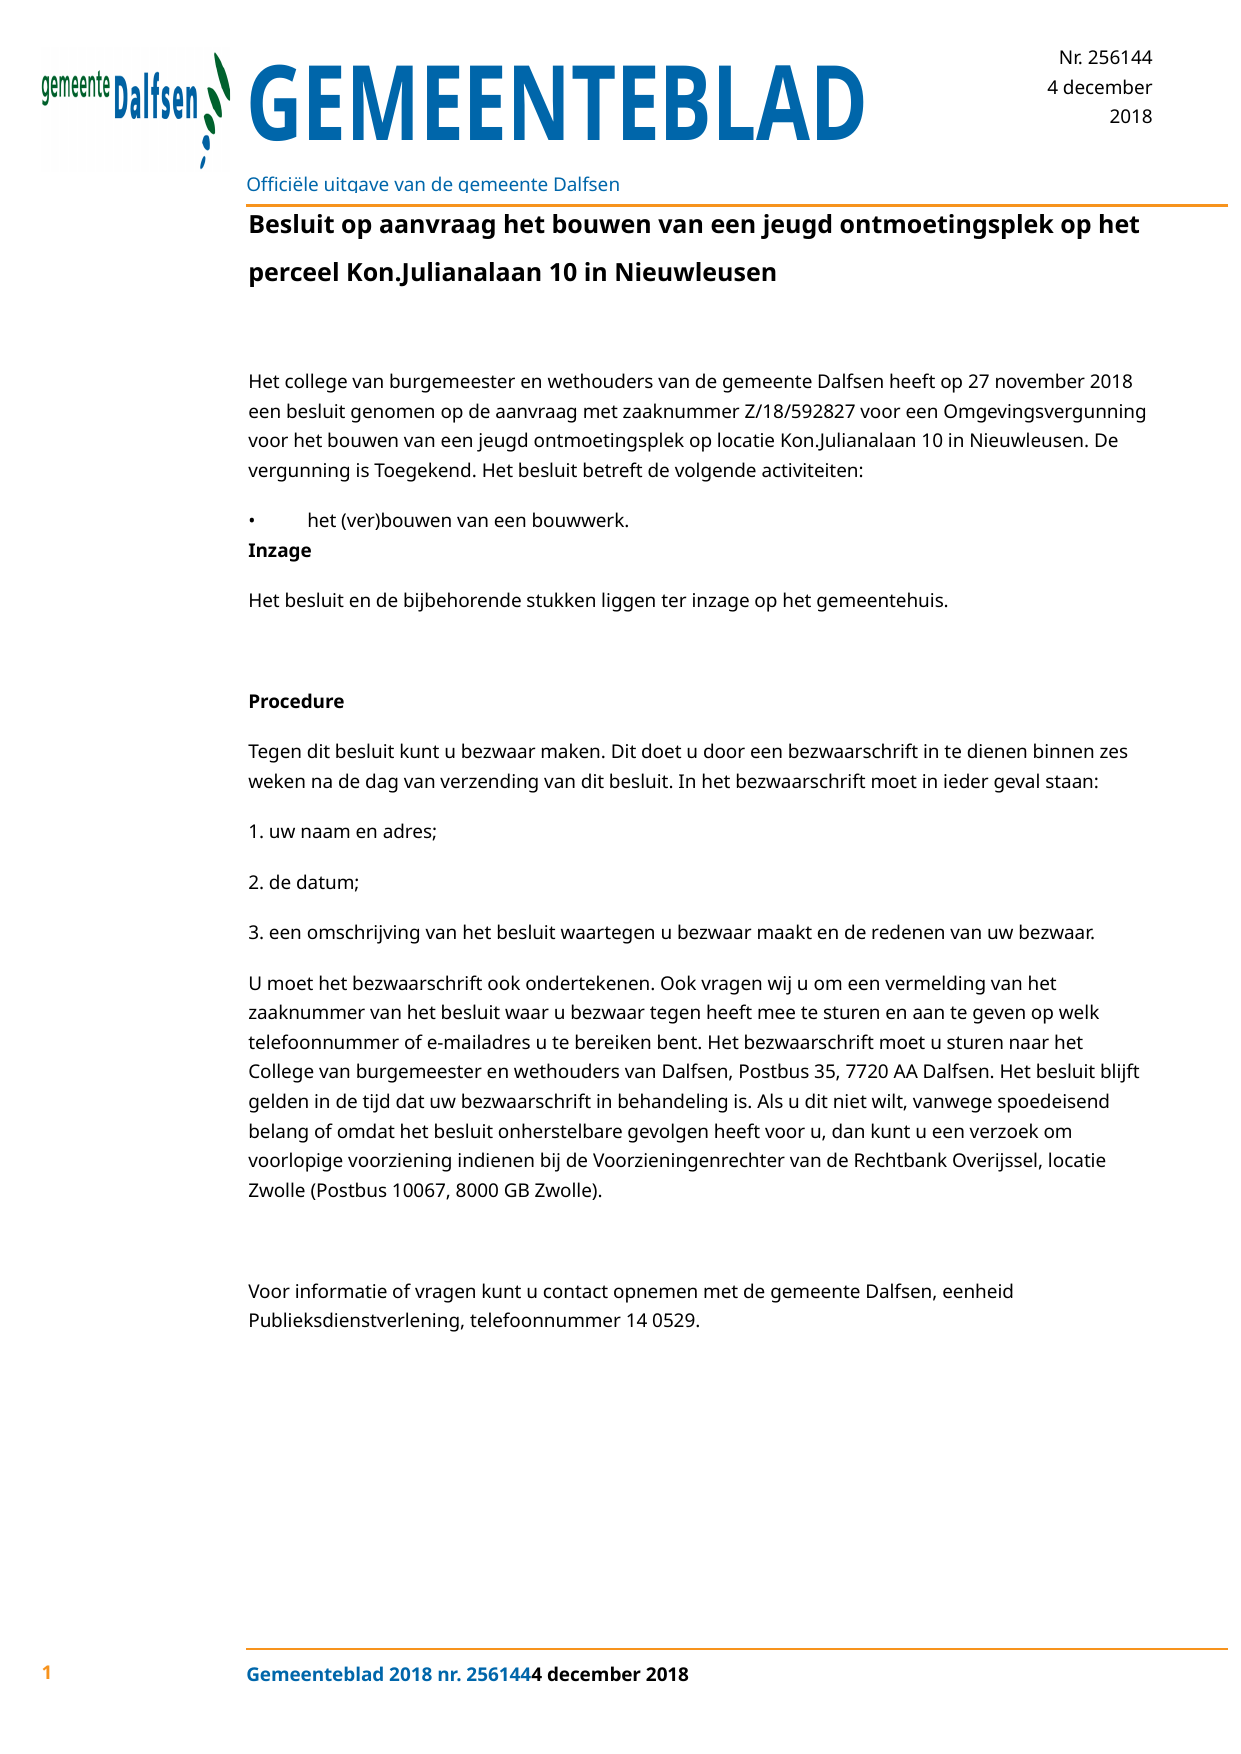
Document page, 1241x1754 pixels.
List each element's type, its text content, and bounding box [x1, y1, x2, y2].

text Voor informatie of vragen kunt u contact opnemen met de gemeente Dalfsen, eenheid Publieksdienstverlening, telefoonnummer 14 0529. [248, 1278, 1152, 1333]
text 3. een omschrijving van het besluit waartegen u bezwaar maakt en de redenen van uw bezwaar. [248, 919, 1152, 945]
text Procedure [248, 688, 1152, 714]
text Tegen dit besluit kunt u bezwaar maken. Dit doet u door een bezwaarschrift in te dienen binnen zes weken na de dag van verzending van dit besluit. In het bezwaarschrift moet in ieder geval staan: [248, 739, 1152, 794]
text Inzage [248, 537, 1152, 563]
text U moet het bezwaarschrift ook ondertekenen. Ook vragen wij u om een vermelding van het zaaknummer van het besluit waar u bezwaar tegen heeft mee te sturen en aan te geven op welk telefoonnummer of e-mailadres u te bereiken bent. Het bezwaarschrift moet u sturen naar het College van burgemeester en wethouders van Dalfsen, Postbus 35, 7720 AA Dalfsen. Het besluit blijft gelden in de tijd dat uw bezwaarschrift in behandeling is. Als u dit niet wilt, vanwege spoedeisend belang of omdat het besluit onherstelbare gevolgen heeft voor u, dan kunt u een verzoek om voorlopige voorziening indienen bij de Voorzieningenrechter van de Rechtbank Overijssel, locatie Zwolle (Postbus 10067, 8000 GB Zwolle). [248, 970, 1152, 1203]
text 2. de datum; [248, 869, 1152, 895]
picture [41, 47, 231, 172]
text Het besluit en de bijbehorende stukken liggen ter inzage op het gemeentehuis. [248, 587, 1152, 613]
list het (ver)bouwen van een bouwwerk. [248, 507, 1152, 533]
text Besluit op aanvraag het bouwen van een jeugd ontmoetingsplek op het perceel Kon.Julianalaan 10 in Nieuwleusen [248, 207, 1152, 288]
text Het college van burgemeester en wethouders van de gemeente Dalfsen heeft op 27 november 2018 een besluit genomen op de aanvraag met zaaknummer Z/18/592827 voor een Omgevingsvergunning voor het bouwen van een jeugd ontmoetingsplek op locatie Kon.Julianalaan 10 in Nieuwleusen. De vergunning is Toegekend. Het besluit betreft de volgende activiteiten: [248, 368, 1152, 483]
text 1. uw naam en adres; [248, 819, 1152, 844]
